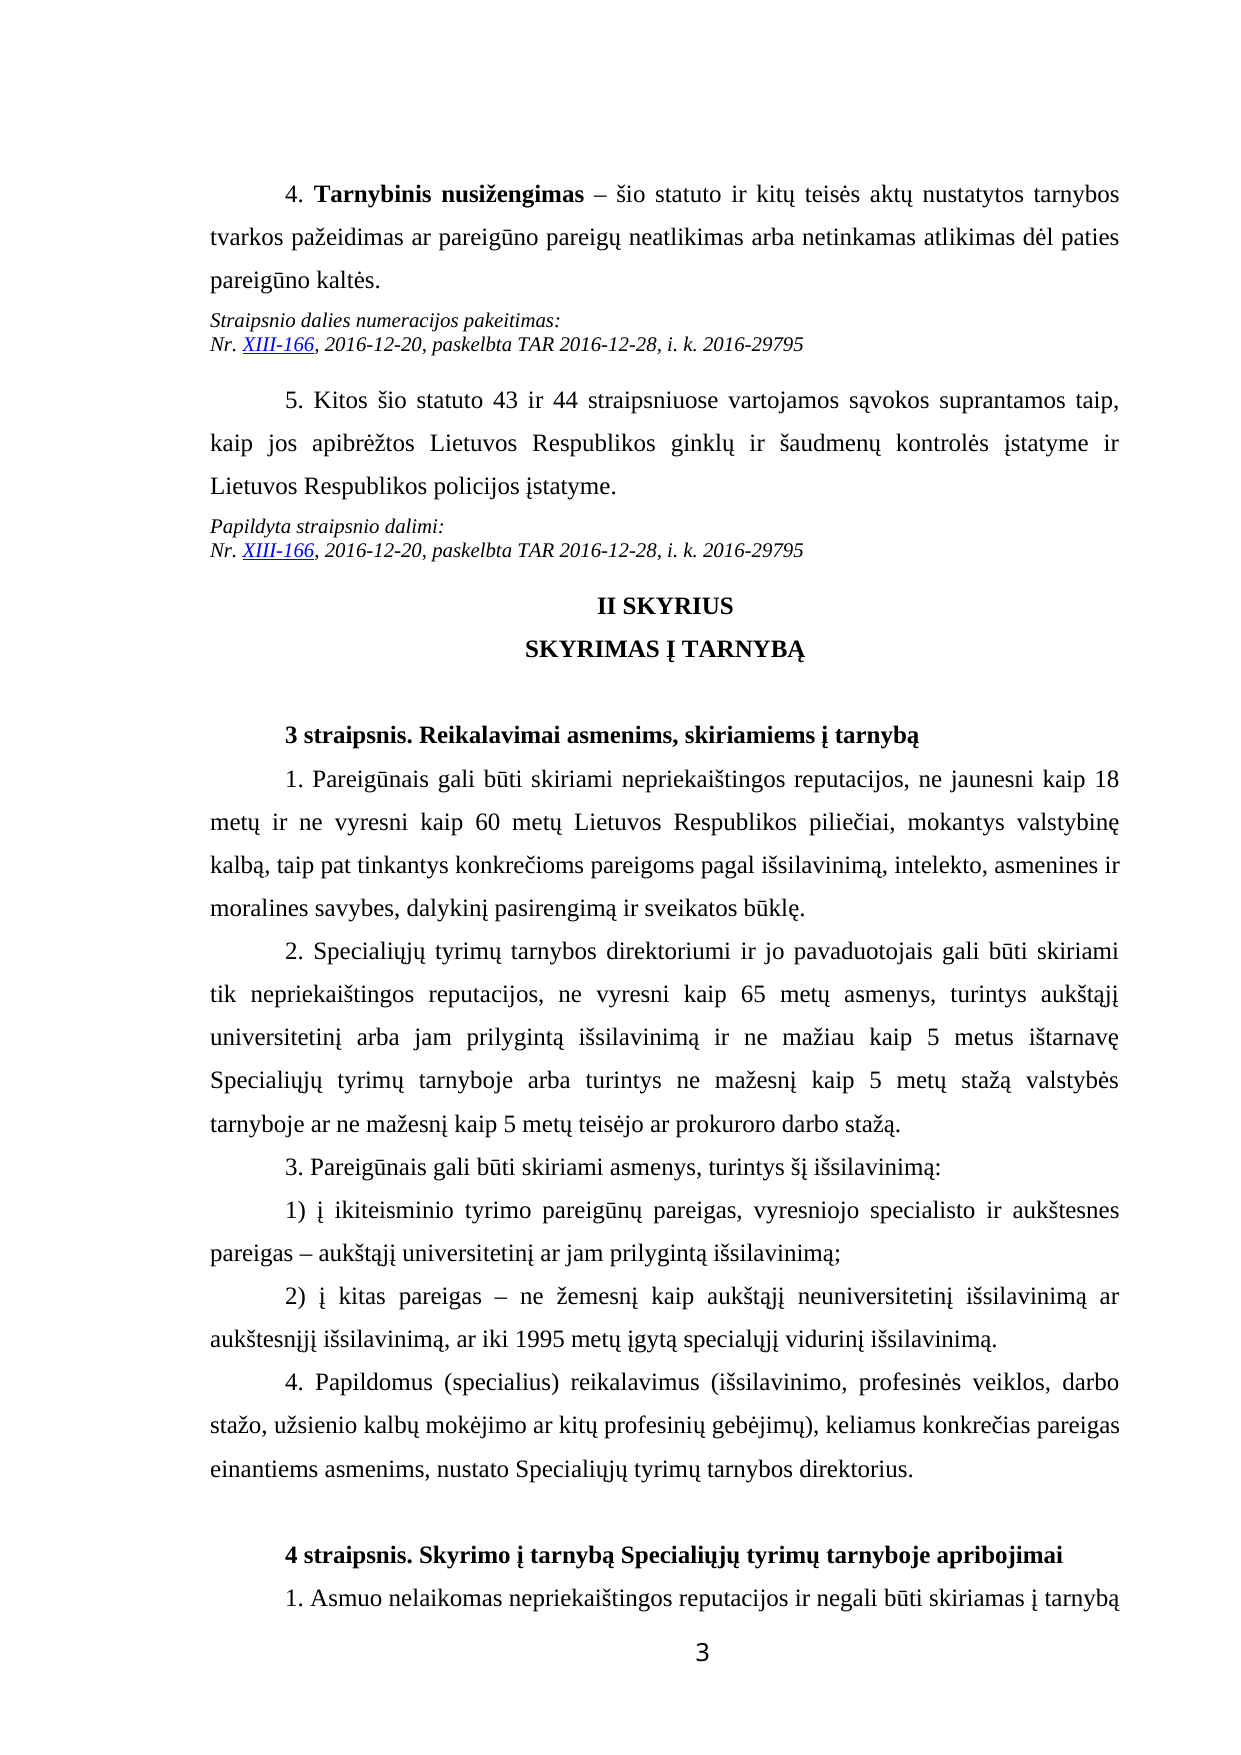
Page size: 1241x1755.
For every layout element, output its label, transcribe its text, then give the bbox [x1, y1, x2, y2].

text SKYRIMAS Į TARNYBĄ [210, 634, 1120, 663]
text 3 straipsnis. Reikalavimai asmenims, skiriamiems į tarnybą [210, 721, 1120, 749]
text 1) į ikiteisminio tyrimo pareigūnų pareigas, vyresniojo specialisto ir aukštesnes pareigas – aukštąjį universitetinį ar jam prilygintą išsilavinimą; [210, 1195, 1120, 1267]
text 4. Papildomus (specialius) reikalavimus (išsilavinimo, profesinės veiklos, darbo stažo, užsienio kalbų mokėjimo ar kitų profesinių gebėjimų), keliamus konkrečias pareigas einantiems asmenims, nustato Specialiųjų tyrimų tarnybos direktorius. [210, 1367, 1120, 1482]
text 3. Pareigūnais gali būti skiriami asmenys, turintys šį išsilavinimą: [210, 1152, 1120, 1181]
text 4 straipsnis. Skyrimo į tarnybą Specialiųjų tyrimų tarnyboje apribojimai [210, 1540, 1120, 1569]
text Nr. XIII-166, 2016-12-20, paskelbta TAR 2016-12-28, i. k. 2016-29795 [210, 332, 1120, 356]
text 1. Asmuo nelaikomas nepriekaištingos reputacijos ir negali būti skiriamas į tarnybą [210, 1583, 1120, 1612]
text II SKYRIUS [210, 591, 1120, 620]
text Straipsnio dalies numeracijos pakeitimas: [210, 308, 1120, 332]
text 1. Pareigūnais gali būti skiriami nepriekaištingos reputacijos, ne jaunesni kaip 18 metų ir ne vyresni kaip 60 metų Lietuvos Respublikos piliečiai, mokantys valstybinę kalbą, taip pat tinkantys konkrečioms pareigoms pagal išsilavinimą, intelekto, asmenines ir moralines savybes, dalykinį pasirengimą ir sveikatos būklę. [210, 764, 1120, 922]
text 4. Tarnybinis nusižengimas – šio statuto ir kitų teisės aktų nustatytos tarnybos tvarkos pažeidimas ar pareigūno pareigų neatlikimas arba netinkamas atlikimas dėl paties pareigūno kaltės. [210, 179, 1120, 294]
text Papildyta straipsnio dalimi: [210, 514, 1120, 538]
text 5. Kitos šio statuto 43 ir 44 straipsniuose vartojamos sąvokos suprantamos taip, kaip jos apibrėžtos Lietuvos Respublikos ginklų ir šaudmenų kontrolės įstatyme ir Lietuvos Respublikos policijos įstatyme. [210, 385, 1120, 500]
text 2. Specialiųjų tyrimų tarnybos direktoriumi ir jo pavaduotojais gali būti skiriami tik nepriekaištingos reputacijos, ne vyresni kaip 65 metų asmenys, turintys aukštąjį universitetinį arba jam prilygintą išsilavinimą ir ne mažiau kaip 5 metus ištarnavę Specialiųjų tyrimų tarnyboje arba turintys ne mažesnį kaip 5 metų stažą valstybės tarnyboje ar ne mažesnį kaip 5 metų teisėjo ar prokuroro darbo stažą. [210, 936, 1120, 1137]
text 2) į kitas pareigas – ne žemesnį kaip aukštąjį neuniversitetinį išsilavinimą ar aukštesnįjį išsilavinimą, ar iki 1995 metų įgytą specialųjį vidurinį išsilavinimą. [210, 1281, 1120, 1353]
text Nr. XIII-166, 2016-12-20, paskelbta TAR 2016-12-28, i. k. 2016-29795 [210, 538, 1120, 562]
